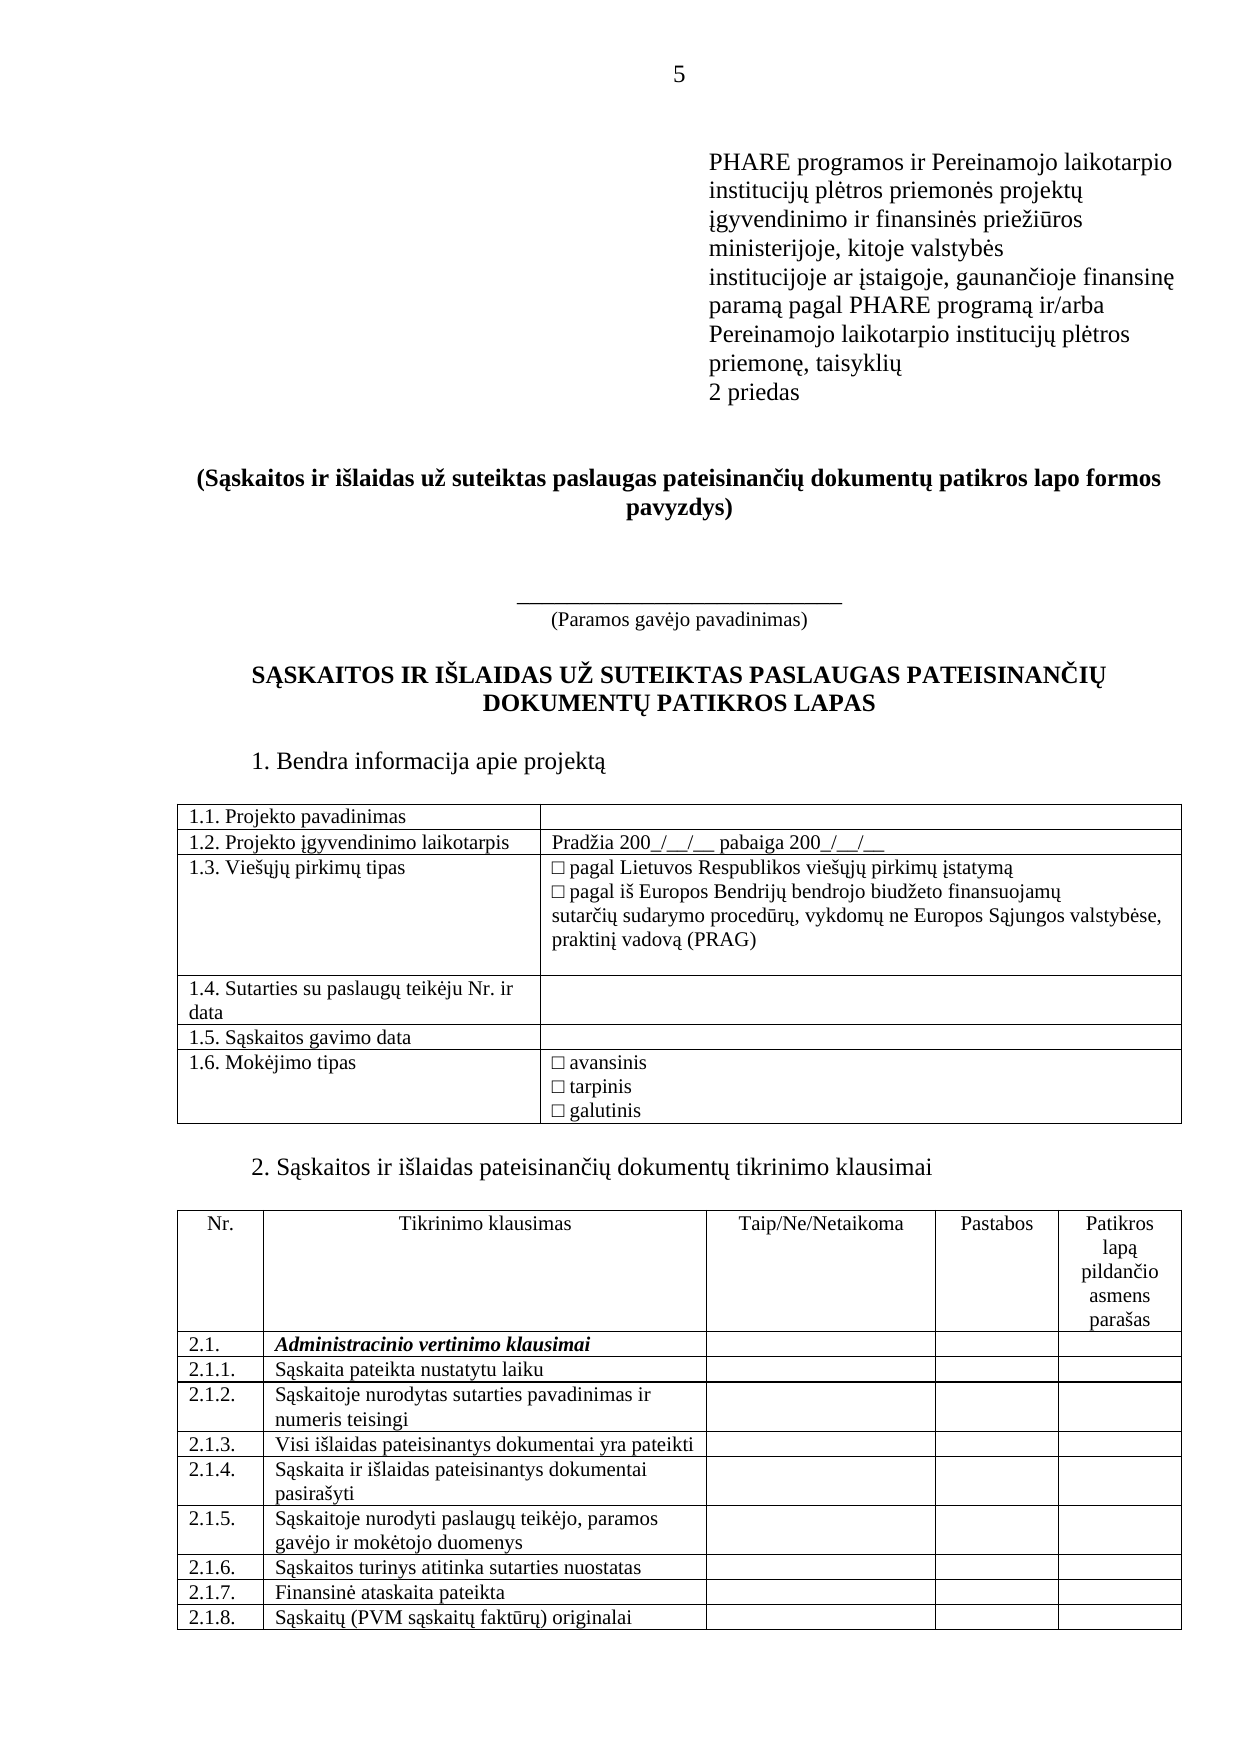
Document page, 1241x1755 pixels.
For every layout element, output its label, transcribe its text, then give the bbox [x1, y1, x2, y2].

table_cell [1059, 1332, 1181, 1356]
text PHARE programos ir Pereinamojo laikotarpio [177, 147, 1181, 176]
table_cell [541, 976, 1181, 1024]
table_cell 1.2. Projekto įgyvendinimo laikotarpis [178, 830, 540, 854]
text 1. Bendra informacija apie projektą [177, 746, 1181, 775]
table_cell Administracinio vertinimo klausimai [264, 1332, 706, 1356]
table_cell Sąskaitų (PVM sąskaitų faktūrų) originalai [264, 1605, 706, 1629]
table_cell Visi išlaidas pateisinantys dokumentai yra pateikti [264, 1432, 706, 1456]
table_cell [707, 1605, 935, 1629]
table_cell [1059, 1605, 1181, 1629]
table_cell [936, 1506, 1058, 1554]
table_cell [1059, 1357, 1181, 1381]
text Pereinamojo laikotarpio institucijų plėtros [177, 319, 1181, 348]
table_cell 2.1.8. [178, 1605, 263, 1629]
text 2 priedas [177, 377, 1181, 406]
text (Sąskaitos ir išlaidas už suteiktas paslaugas pateisinančių dokumentų patikros lapo formos pavyzdys) [177, 463, 1181, 521]
table_cell 1.4. Sutarties su paslaugų teikėju Nr. ir data [178, 976, 540, 1024]
table_cell [707, 1457, 935, 1505]
table_cell 1.5. Sąskaitos gavimo data [178, 1025, 540, 1049]
table_header Pastabos [936, 1211, 1058, 1331]
text įgyvendinimo ir finansinės priežiūros [177, 204, 1181, 233]
text paramą pagal PHARE programą ir/arba [177, 291, 1181, 319]
table_cell Sąskaitoje nurodyti paslaugų teikėjo, paramos gavėjo ir mokėtojo duomenys [264, 1506, 706, 1554]
table_cell Sąskaitoje nurodytas sutarties pavadinimas ir numeris teisingi [264, 1383, 706, 1431]
table_header Tikrinimo klausimas [264, 1211, 706, 1331]
table_cell 2.1.7. [178, 1580, 263, 1604]
table_cell 2.1.5. [178, 1506, 263, 1554]
table_header Patikros lapą pildančio asmens parašas [1059, 1211, 1181, 1331]
table_cell [936, 1580, 1058, 1604]
table_cell 2.1.3. [178, 1432, 263, 1456]
table_cell [936, 1457, 1058, 1505]
table_cell □ avansinis □ tarpinis □ galutinis [541, 1050, 1181, 1122]
table_cell [1059, 1457, 1181, 1505]
text SĄSKAITOS IR IŠLAIDAS UŽ SUTEIKTAS PASLAUGAS PATEISINANČIŲ DOKUMENTŲ PATIKROS LAPAS [177, 660, 1181, 717]
table_cell [1059, 1555, 1181, 1579]
table_header 1.1. Projekto pavadinimas [178, 805, 540, 828]
table_cell [936, 1555, 1058, 1579]
table_cell 2.1.6. [178, 1555, 263, 1579]
table_cell 2.1.2. [178, 1383, 263, 1431]
table_cell [707, 1580, 935, 1604]
table_cell [707, 1506, 935, 1554]
table_cell [707, 1383, 935, 1431]
text priemonę, taisyklių [177, 348, 1181, 377]
table_cell [1059, 1580, 1181, 1604]
table_cell [936, 1357, 1058, 1381]
table_cell [936, 1432, 1058, 1456]
table_header Taip/Ne/Netaikoma [707, 1211, 935, 1331]
table_cell 1.6. Mokėjimo tipas [178, 1050, 540, 1122]
table_header Nr. [178, 1211, 263, 1331]
table_cell Pradžia 200_/__/__ pabaiga 200_/__/__ [541, 830, 1181, 854]
table_cell [1059, 1432, 1181, 1456]
table_cell [707, 1555, 935, 1579]
table_cell [936, 1605, 1058, 1629]
table_cell [707, 1332, 935, 1356]
text __________________________ [177, 578, 1181, 607]
text institucijoje ar įstaigoje, gaunančioje finansinę [177, 262, 1181, 291]
table_cell [707, 1432, 935, 1456]
table_cell 2.1. [178, 1332, 263, 1356]
table_cell [1059, 1383, 1181, 1431]
table_cell □ pagal Lietuvos Respublikos viešųjų pirkimų įstatymą □ pagal iš Europos Bendrijų bendrojo biudžeto finansuojamų sutarčių sudarymo procedūrų, vykdomų ne Europos Sąjungos valstybėse, praktinį vadovą (PRAG) [541, 855, 1181, 975]
table_cell 2.1.4. [178, 1457, 263, 1505]
table_cell [936, 1332, 1058, 1356]
text (Paramos gavėjo pavadinimas) [177, 607, 1181, 631]
table_cell [541, 1025, 1181, 1049]
text 2. Sąskaitos ir išlaidas pateisinančių dokumentų tikrinimo klausimai [177, 1152, 1181, 1181]
table_cell [707, 1357, 935, 1381]
table_cell 2.1.1. [178, 1357, 263, 1381]
table_cell Finansinė ataskaita pateikta [264, 1580, 706, 1604]
text ministerijoje, kitoje valstybės [177, 233, 1181, 262]
table_cell [936, 1383, 1058, 1431]
table_cell 1.3. Viešųjų pirkimų tipas [178, 855, 540, 975]
table_header [541, 805, 1181, 828]
table_cell Sąskaita pateikta nustatytu laiku [264, 1357, 706, 1381]
table_cell [1059, 1506, 1181, 1554]
table_cell Sąskaitos turinys atitinka sutarties nuostatas [264, 1555, 706, 1579]
text institucijų plėtros priemonės projektų [177, 176, 1181, 204]
table_cell Sąskaita ir išlaidas pateisinantys dokumentai pasirašyti [264, 1457, 706, 1505]
